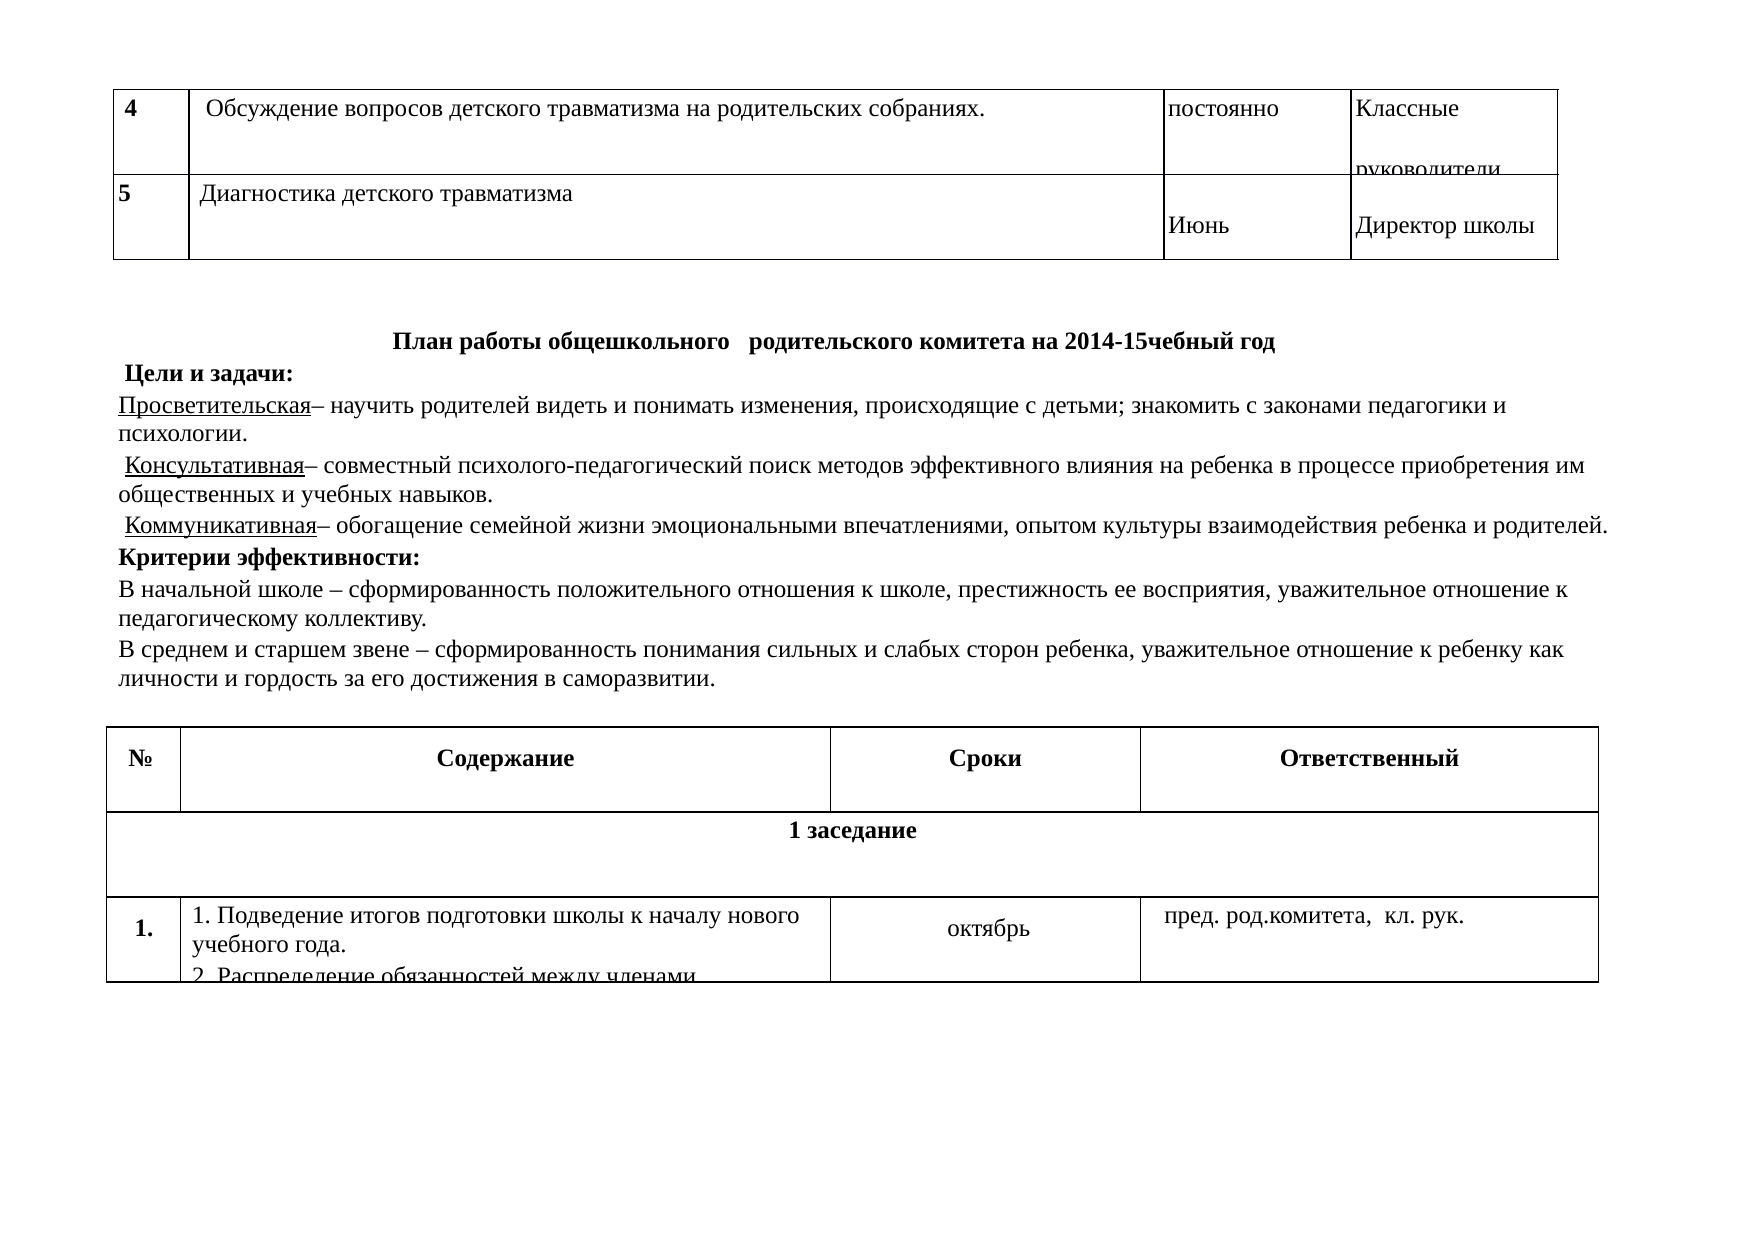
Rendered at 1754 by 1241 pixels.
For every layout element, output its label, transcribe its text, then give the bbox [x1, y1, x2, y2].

table_cell постоянно [1165, 90, 1350, 174]
text Просветительская– научить родителей видеть и понимать изменения, происходящие с детьми; знакомить с законами педагогики и психологии. [118, 390, 1636, 447]
table_cell Диагностика детского травматизма [190, 175, 1163, 259]
table_cell Июнь [1165, 175, 1350, 259]
table_cell октябрь [831, 898, 1140, 981]
text Цели и задачи: [118, 358, 1636, 387]
table_header Сроки [831, 728, 1140, 811]
text Коммуникативная– обогащение семейной жизни эмоциональными впечатлениями, опытом культуры взаимодействия ребенка и родителей. [118, 511, 1636, 539]
table_cell 1. Подведение итогов подготовки школы к началу нового учебного года. 2. Распределение обязанностей между членами общешкольного родительского комитета. 3. Организация учебно-воспитательного процесса. Утверждение плана работы общешкольного родительского комитета на 2014- 2015 уч.г. 4. Наши достижения за 2013-2014 учебный год. 5. Организация досуга детей в осенние каникулы. [181, 898, 830, 981]
table_cell пред. род.комитета, кл. рук. [1141, 898, 1598, 981]
table_header Содержание [181, 728, 830, 811]
text Консультативная– совместный психолого-педагогический поиск методов эффективного влияния на ребенка в процессе приобретения им общественных и учебных навыков. [118, 450, 1636, 508]
text В среднем и старшем звене – сформированность понимания сильных и слабых сторон ребенка, уважительное отношение к ребенку как личности и гордость за его достижения в саморазвитии. [118, 634, 1636, 692]
table_cell Директор школы [1352, 175, 1557, 259]
table_cell 1 заседание [107, 813, 1598, 896]
table_header № [107, 728, 180, 811]
text В начальной школе – сформированность положительного отношения к школе, престижность ее восприятия, уважительное отношение к педагогическому коллективу. [118, 574, 1636, 631]
text Критерии эффективности: [118, 542, 1636, 571]
table_cell 1. [107, 898, 180, 981]
table_cell Классные руководители [1352, 90, 1557, 174]
table_cell 5 [114, 175, 188, 259]
table_cell Обсуждение вопросов детского травматизма на родительских собраниях. [190, 90, 1163, 174]
table_cell 4 [114, 90, 188, 174]
text План работы общешкольного родительского комитета на 2014-15чебный год [118, 326, 1636, 355]
table_header Ответственный [1141, 728, 1598, 811]
